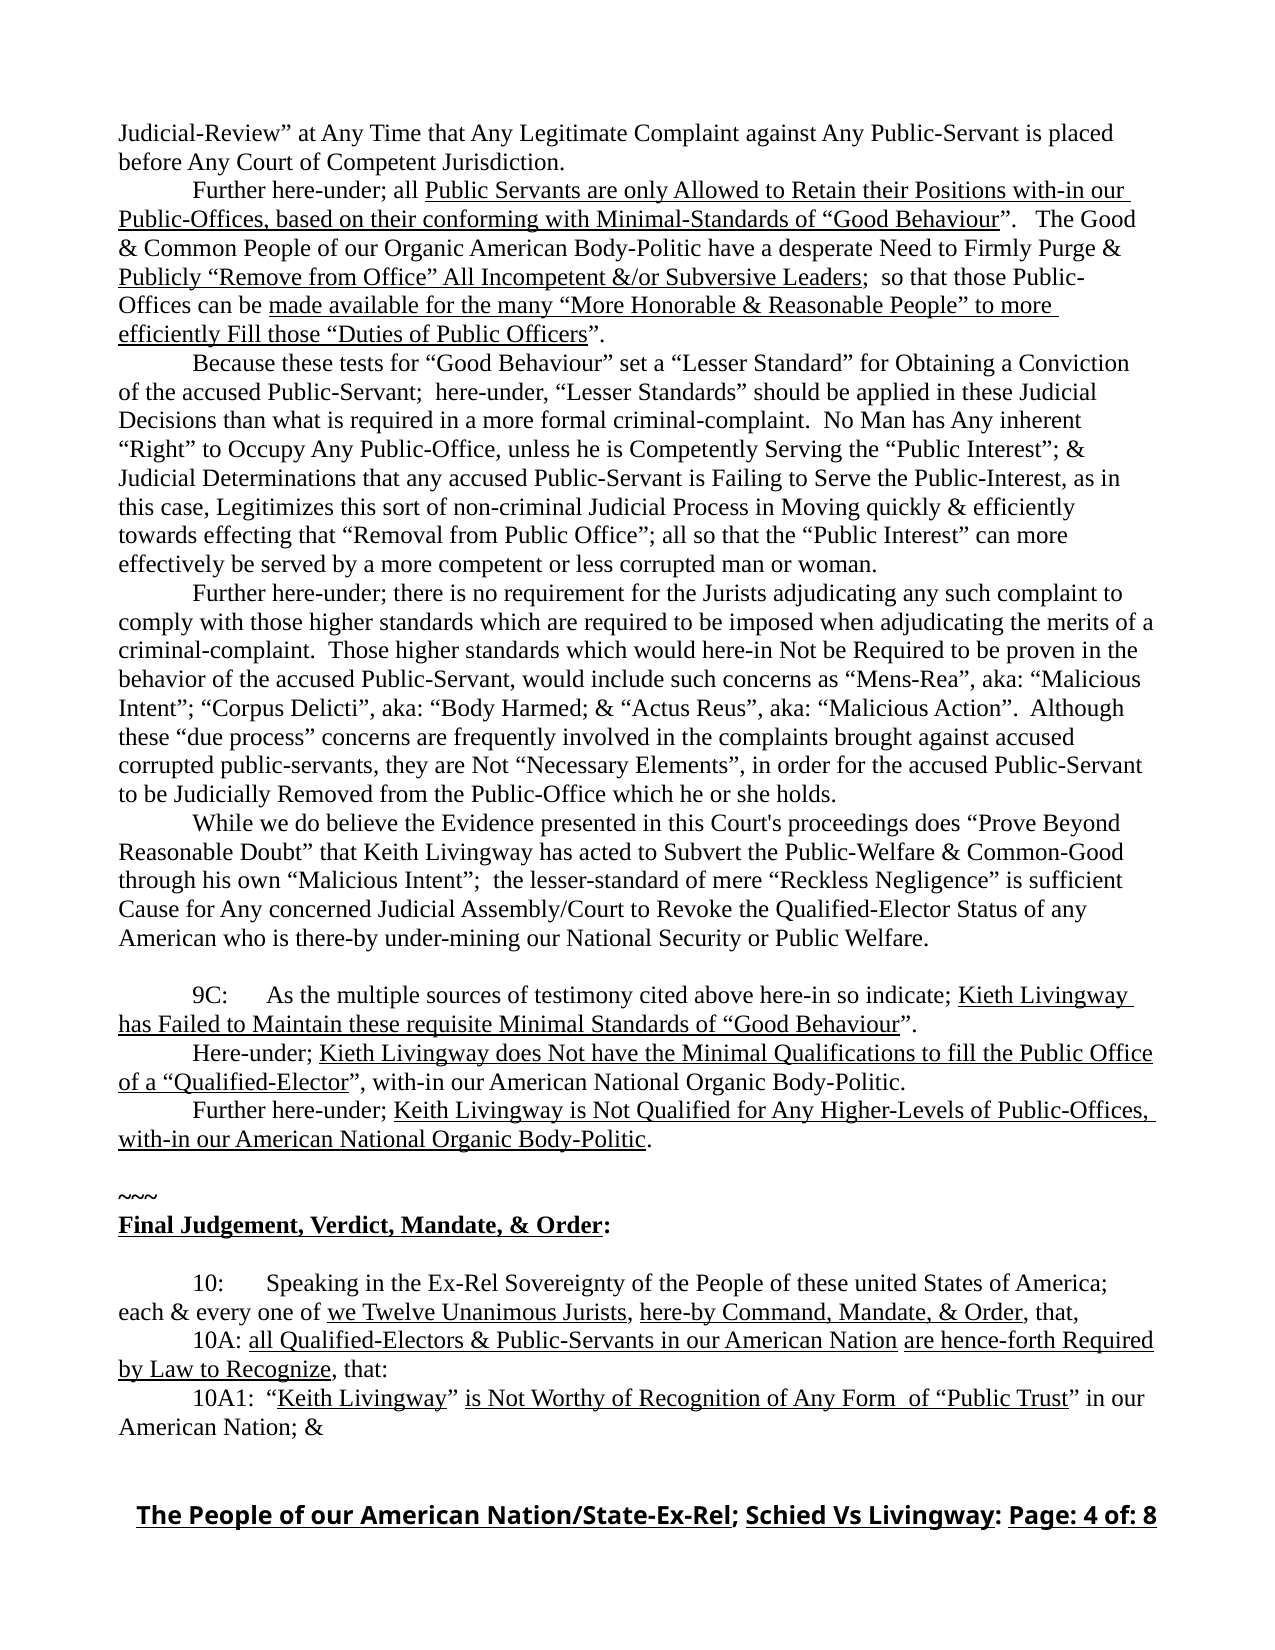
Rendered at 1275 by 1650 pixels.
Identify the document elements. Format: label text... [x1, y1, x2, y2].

text While we do believe the Evidence presented in this Court's proceedings does “Prove Beyond Reasonable Doubt” that Keith Livingway has acted to Subvert the Public-Welfare & Common-Good through his own “Malicious Intent”; the lesser-standard of mere “Reckless Negligence” is sufficient Cause for Any concerned Judicial Assembly/Court to Revoke the Qualified-Elector Status of any American who is there-by under-mining our National Security or Public Welfare. [118, 808, 1157, 952]
text 10A1: “Keith Livingway” is Not Worthy of Recognition of Any Form of “Public Trust” in our American Nation; & [118, 1383, 1157, 1441]
text 9C: As the multiple sources of testimony cited above here-in so indicate; Kieth Livingway has Failed to Maintain these requisite Minimal Standards of “Good Behaviour”. [118, 981, 1157, 1038]
text Here-under; Kieth Livingway does Not have the Minimal Qualifications to fill the Public Office of a “Qualified-Elector”, with-in our American National Organic Body-Politic. [118, 1038, 1157, 1096]
text Final Judgement, Verdict, Mandate, & Order: [118, 1211, 1157, 1239]
text Judicial-Review” at Any Time that Any Legitimate Complaint against Any Public-Servant is placed before Any Court of Competent Jurisdiction. [118, 118, 1157, 176]
text ~~~ [118, 1182, 1157, 1211]
text Further here-under; Keith Livingway is Not Qualified for Any Higher-Levels of Public-Offices, with-in our American National Organic Body-Politic. [118, 1096, 1157, 1153]
text Further here-under; there is no requirement for the Jurists adjudicating any such complaint to comply with those higher standards which are required to be imposed when adjudicating the merits of a criminal-complaint. Those higher standards which would here-in Not be Required to be proven in the behavior of the accused Public-Servant, would include such concerns as “Mens-Rea”, aka: “Malicious Intent”; “Corpus Delicti”, aka: “Body Harmed; & “Actus Reus”, aka: “Malicious Action”. Although these “due process” concerns are frequently involved in the complaints brought against accused corrupted public-servants, they are Not “Necessary Elements”, in order for the accused Public-Servant to be Judicially Removed from the Public-Office which he or she holds. [118, 578, 1157, 808]
text Further here-under; all Public Servants are only Allowed to Retain their Positions with-in our Public-Offices, based on their conforming with Minimal-Standards of “Good Behaviour”. The Good & Common People of our Organic American Body-Politic have a desperate Need to Firmly Purge & Publicly “Remove from Office” All Incompetent &/or Subversive Leaders; so that those Public-Offices can be made available for the many “More Honorable & Reasonable People” to more efficiently Fill those “Duties of Public Officers”. [118, 176, 1157, 348]
text 10A: all Qualified-Electors & Public-Servants in our American Nation are hence-forth Required by Law to Recognize, that: [118, 1326, 1157, 1383]
text 10: Speaking in the Ex-Rel Sovereignty of the People of these united States of America; each & every one of we Twelve Unanimous Jurists, here-by Command, Mandate, & Order, that, [118, 1239, 1157, 1326]
text Because these tests for “Good Behaviour” set a “Lesser Standard” for Obtaining a Conviction of the accused Public-Servant; here-under, “Lesser Standards” should be applied in these Judicial Decisions than what is required in a more formal criminal-complaint. No Man has Any inherent “Right” to Occupy Any Public-Office, unless he is Competently Serving the “Public Interest”; & Judicial Determinations that any accused Public-Servant is Failing to Serve the Public-Interest, as in this case, Legitimizes this sort of non-criminal Judicial Process in Moving quickly & efficiently towards effecting that “Removal from Public Office”; all so that the “Public Interest” can more effectively be served by a more competent or less corrupted man or woman. [118, 348, 1157, 578]
